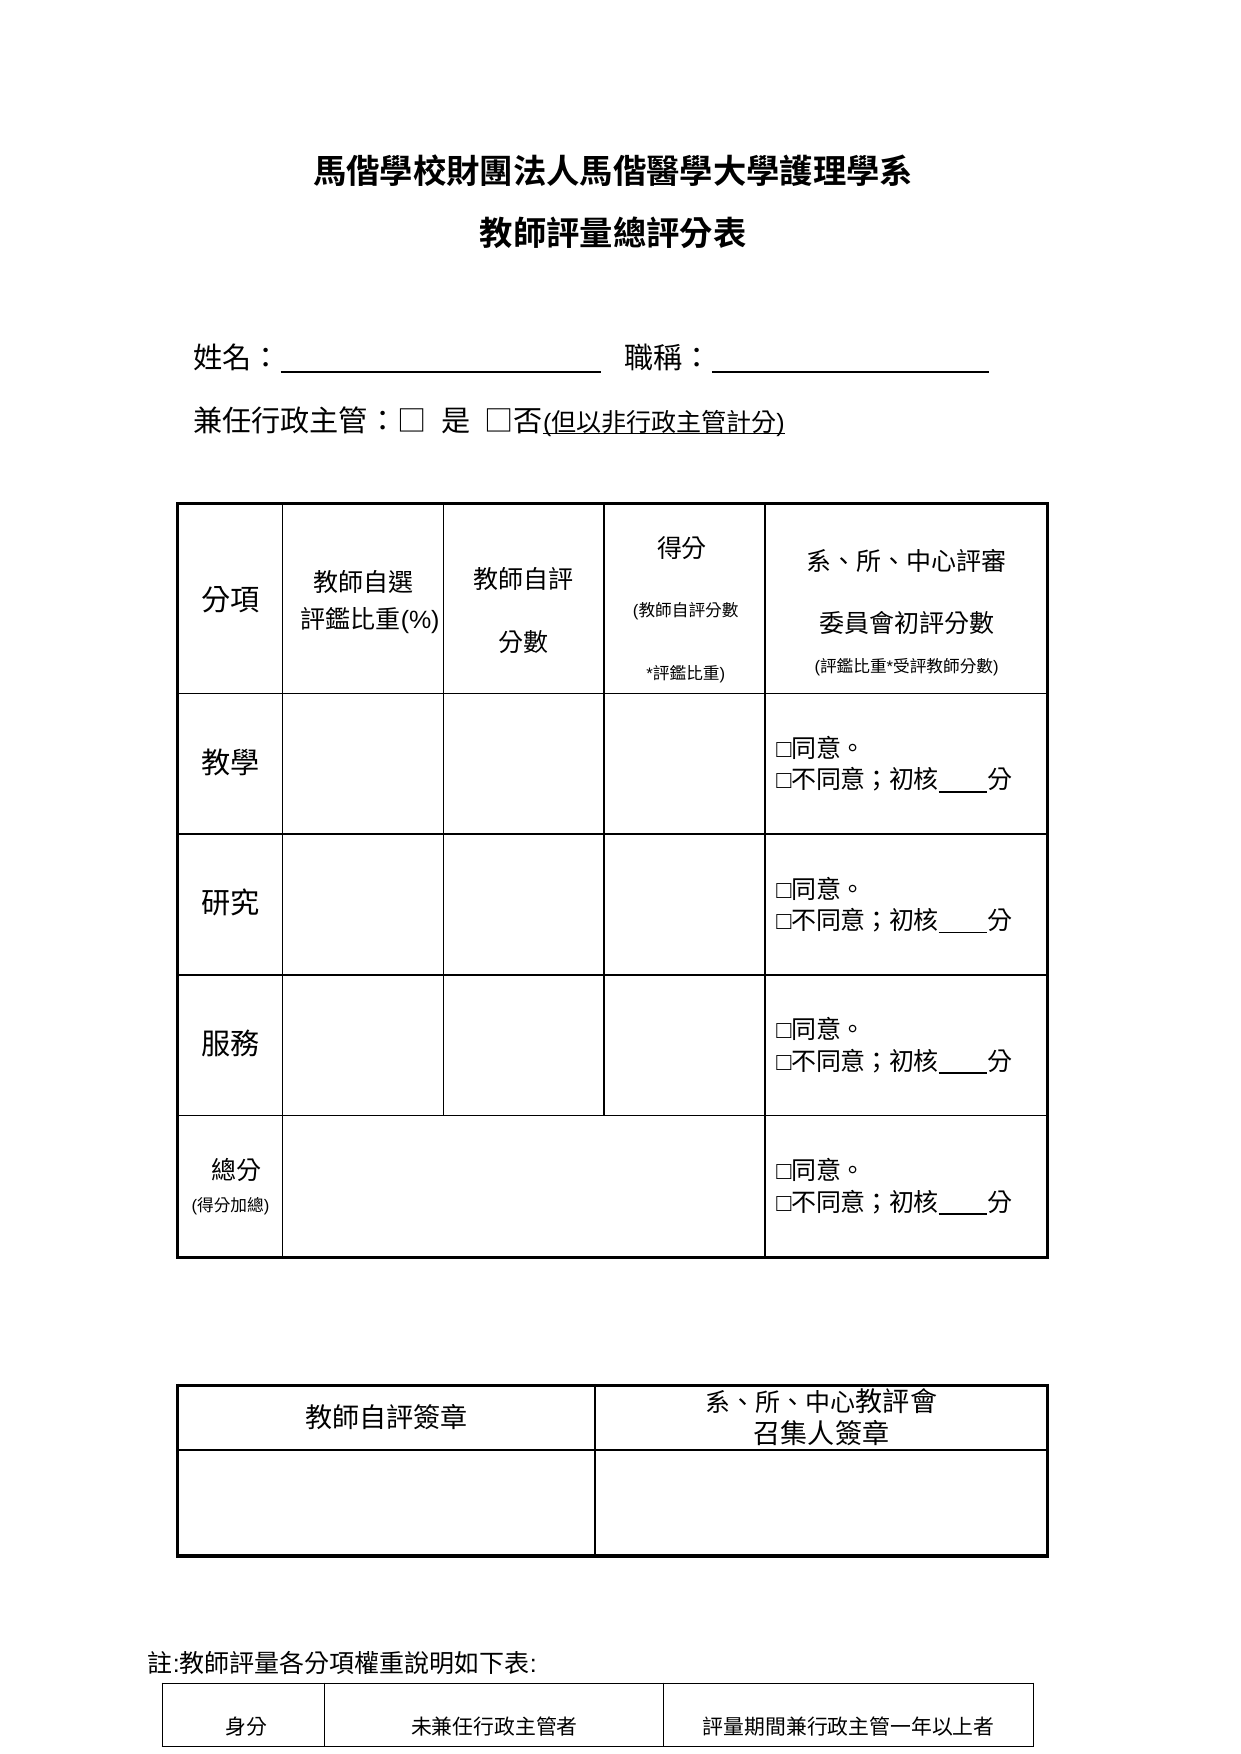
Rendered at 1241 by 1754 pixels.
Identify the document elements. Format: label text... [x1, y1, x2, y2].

table_cell [283, 694, 443, 833]
table_cell [283, 976, 443, 1115]
table_cell [596, 1451, 1046, 1554]
table_header 評量期間兼行政主管一年以上者 [664, 1684, 1033, 1746]
table_cell [283, 835, 443, 974]
table_cell □同意。 □不同意；初核 分 [766, 1116, 1046, 1256]
table_header 分項 [179, 505, 282, 693]
table_cell [444, 976, 603, 1115]
table_header 未兼任行政主管者 [325, 1684, 663, 1746]
table_header 系、所、中心評審 委員會初評分數 (評鑑比重*受評教師分數) [766, 505, 1046, 693]
text 註:教師評量各分項權重說明如下表: [74, 1620, 1152, 1682]
table_cell [605, 694, 764, 833]
table_cell 研究 [179, 835, 282, 974]
table_cell 教學 [179, 694, 282, 833]
table_header 教師自評 分數 [444, 505, 603, 693]
table_cell [605, 835, 764, 974]
table_cell [179, 1451, 594, 1554]
table_header 教師自選 評鑑比重(%) [283, 505, 443, 693]
table_cell 服務 [179, 976, 282, 1115]
table_header 身分 [163, 1684, 324, 1746]
table_cell 兼任行政主管：□ 是 □否(但以非行政主管計分) [182, 377, 1044, 439]
text 教師評量總評分表 [74, 189, 1152, 252]
table_cell [444, 694, 603, 833]
table_header 職稱： [613, 315, 1044, 377]
text 馬偕學校財團法人馬偕醫學大學護理學系 [74, 127, 1152, 189]
table_cell [605, 976, 764, 1115]
table_cell [444, 835, 603, 974]
table_header 系、所、中心教評會 召集人簽章 [596, 1387, 1046, 1449]
table_header 教師自評簽章 [179, 1387, 594, 1449]
table_cell 總分 (得分加總) [179, 1116, 282, 1256]
table_cell □同意。 □不同意；初核 分 [766, 976, 1046, 1115]
table_header 得分 (教師自評分數 *評鑑比重) [605, 505, 764, 693]
table_cell □同意。 □不同意；初核 分 [766, 694, 1046, 833]
table_header 姓名： [182, 315, 613, 377]
table_cell [283, 1116, 764, 1256]
table_cell □同意。 □不同意；初核 分 [766, 835, 1046, 974]
